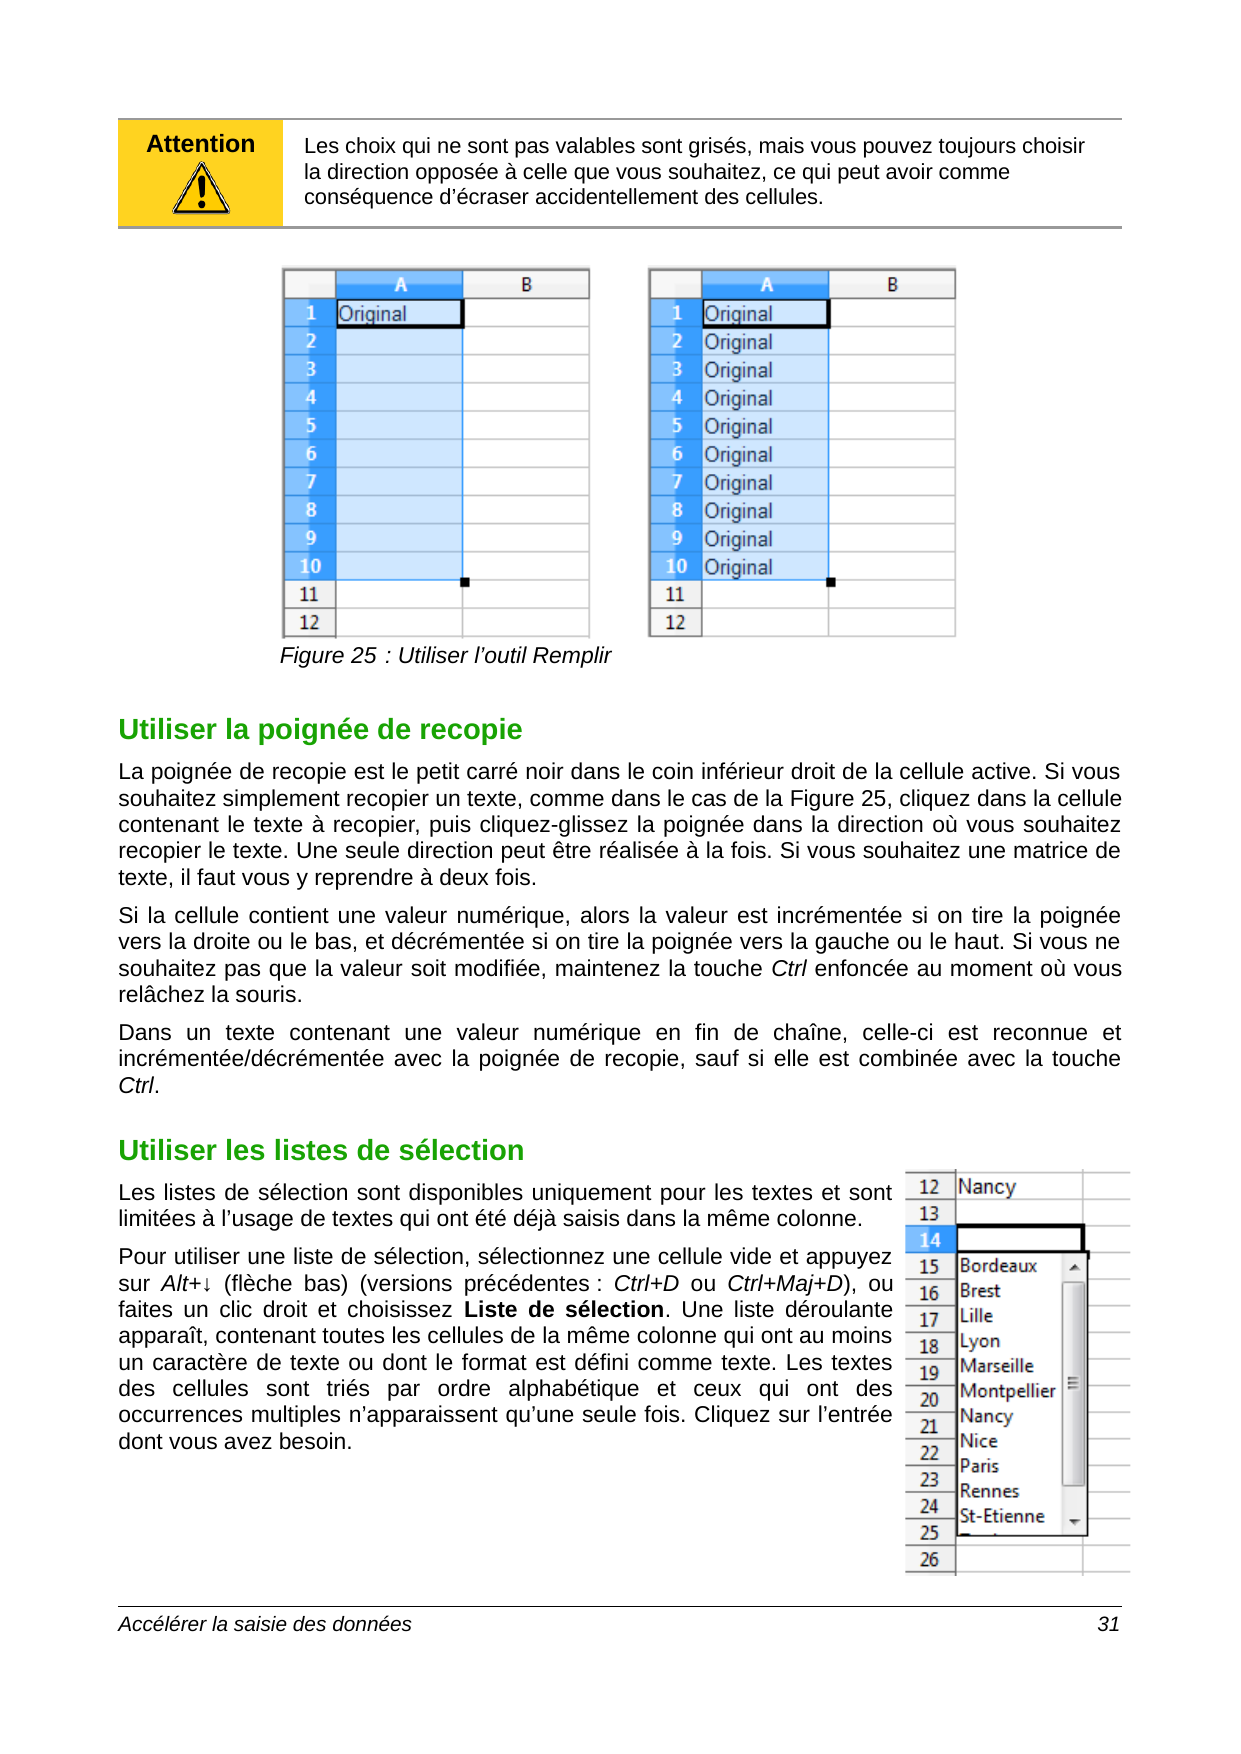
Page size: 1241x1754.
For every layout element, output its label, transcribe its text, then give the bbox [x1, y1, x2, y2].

subtitle Utiliser les listes de sélection [118, 1133, 1122, 1166]
subtitle Utiliser la poignée de recopie [118, 712, 1122, 746]
table_header Attention [118, 120, 283, 226]
text Figure 25 : Utiliser l’outil Remplir [279, 642, 961, 668]
text La poignée de recopie est le petit carré noir dans le coin inférieur droit de la cellule active. Si vous souhaitez simplement recopier un texte, comme dans le cas de la Figure 25, cliquez dans la cellule contenant le texte à recopier, puis cliquez-glissez la poignée dans la direction où vous souhaitez recopier le texte. Une seule direction peut être réalisée à la fois. Si vous souhaitez une matrice de texte, il faut vous y reprendre à deux fois. [118, 758, 1122, 890]
picture [279, 265, 961, 642]
picture [168, 157, 233, 218]
picture [905, 1169, 1131, 1576]
text Pour utiliser une liste de sélection, sélectionnez une cellule vide et appuyez sur Alt+↓ (flèche bas) (versions précédentes : Ctrl+D ou Ctrl+Maj+D), ou faites un clic droit et choisissez Liste de sélection. Une liste déroulante apparaît, contenant toutes les cellules de la même colonne qui ont au moins un caractère de texte ou dont le format est défini comme texte. Les textes des cellules sont triés par ordre alphabétique et ceux qui ont des occurrences multiples n’apparaissent qu’une seule fois. Cliquez sur l’entrée dont vous avez besoin. [118, 1243, 905, 1454]
text Les listes de sélection sont disponibles uniquement pour les textes et sont limitées à l’usage de textes qui ont été déjà saisis dans la même colonne. [118, 1179, 905, 1231]
text Dans un texte contenant une valeur numérique en fin de chaîne, celle-ci est reconnue et incrémentée/décrémentée avec la poignée de recopie, sauf si elle est combinée avec la touche Ctrl. [118, 1019, 1122, 1098]
table_header Les choix qui ne sont pas valables sont grisés, mais vous pouvez toujours choisir la direction opposée à celle que vous souhaitez, ce qui peut avoir comme conséquence d’écraser accidentellement des cellules. [283, 120, 1122, 226]
text Si la cellule contient une valeur numérique, alors la valeur est incrémentée si on tire la poignée vers la droite ou le bas, et décrémentée si on tire la poignée vers la gauche ou le haut. Si vous ne souhaitez pas que la valeur soit modifiée, maintenez la touche Ctrl enfoncée au moment où vous relâchez la souris. [118, 902, 1122, 1007]
